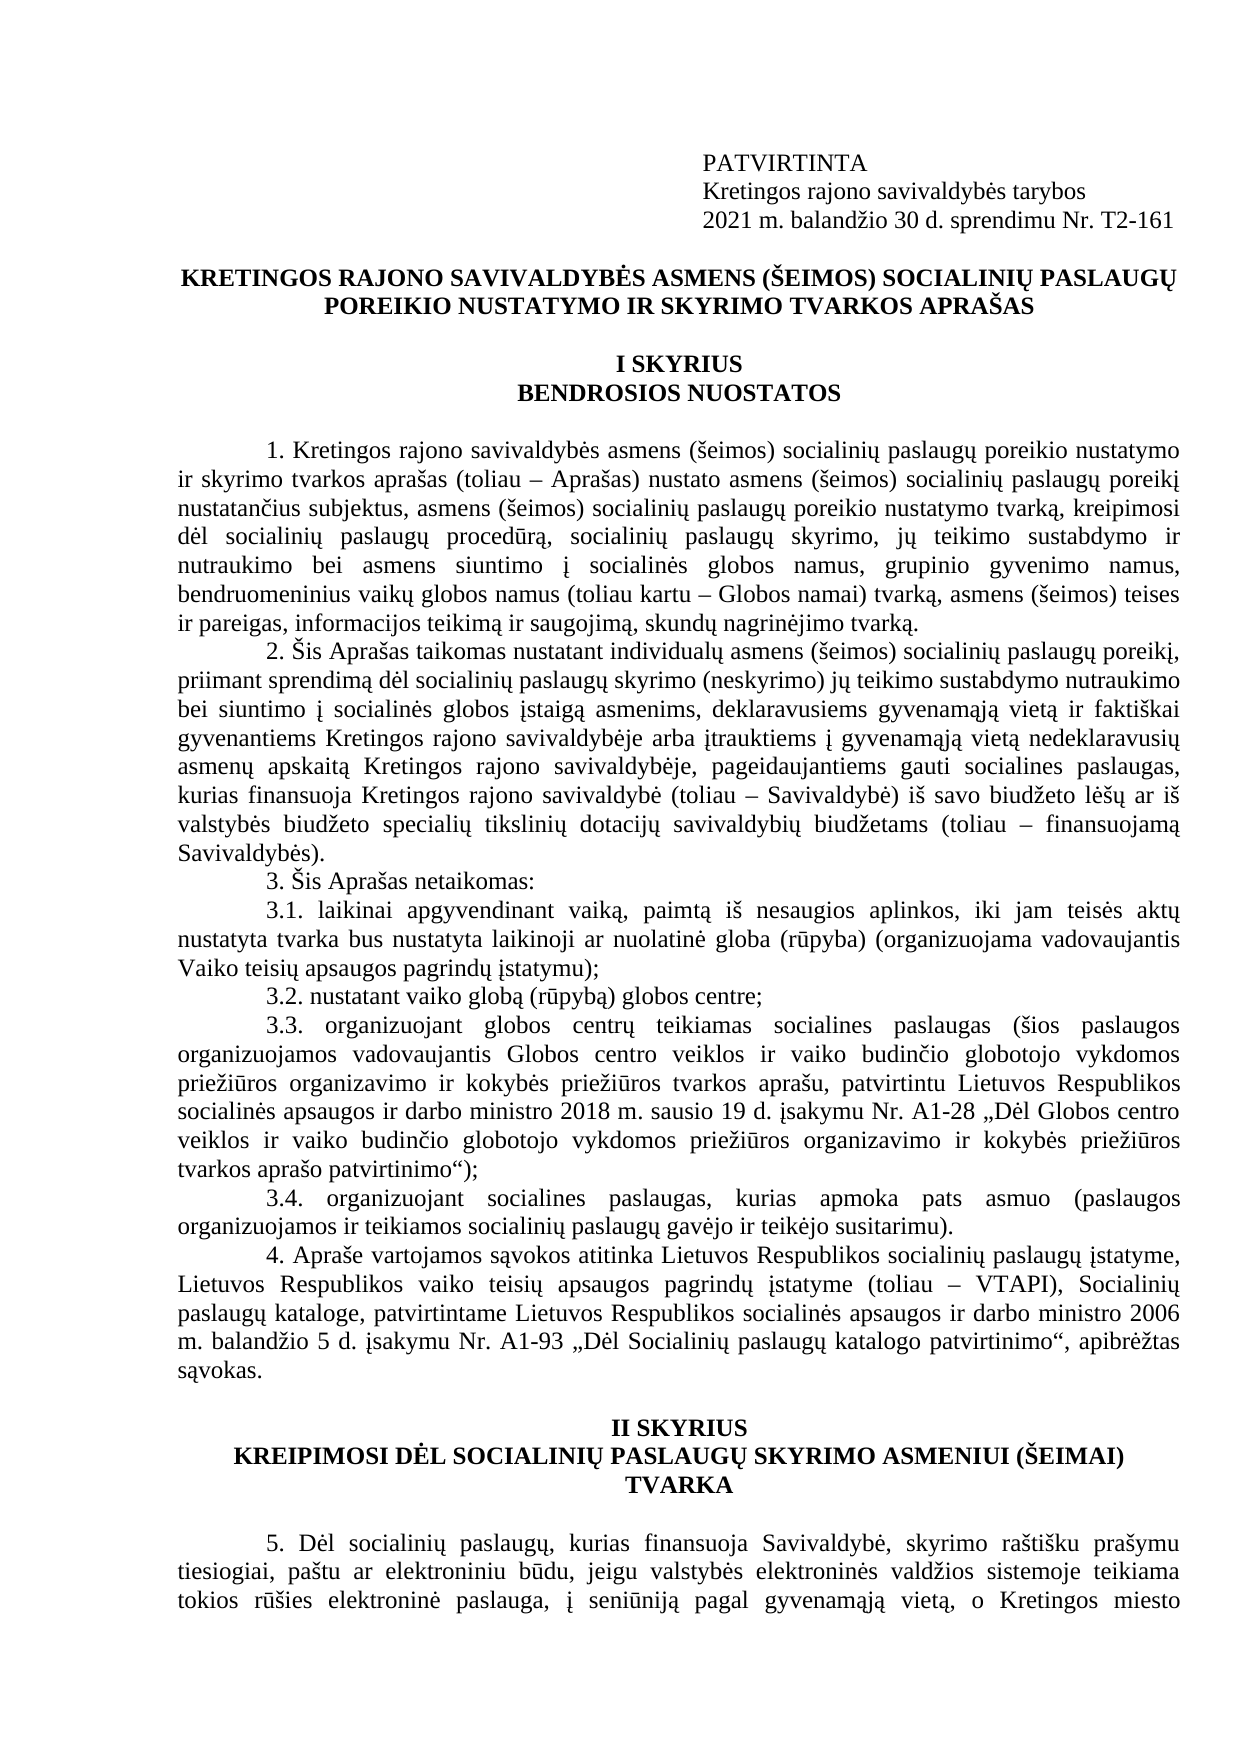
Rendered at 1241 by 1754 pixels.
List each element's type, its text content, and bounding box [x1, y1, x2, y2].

text KRETINGOS RAJONO SAVIVALDYBĖS ASMENS (ŠEIMOS) SOCIALINIŲ PASLAUGŲ POREIKIO NUSTATYMO IR SKYRIMO TVARKOS APRAŠAS [177, 263, 1181, 320]
text 3.1. laikinai apgyvendinant vaiką, paimtą iš nesaugios aplinkos, iki jam teisės aktų nustatyta tvarka bus nustatyta laikinoji ar nuolatinė globa (rūpyba) (organizuojama vadovaujantis Vaiko teisių apsaugos pagrindų įstatymu); [177, 895, 1181, 981]
text 2021 m. balandžio 30 d. sprendimu Nr. T2-161 [702, 205, 1181, 234]
text 3.4. organizuojant socialines paslaugas, kurias apmoka pats asmuo (paslaugos organizuojamos ir teikiamos socialinių paslaugų gavėjo ir teikėjo susitarimu). [177, 1183, 1181, 1240]
text KREIPIMOSI DĖL SOCIALINIŲ PASLAUGŲ SKYRIMO ASMENIUI (ŠEIMAI) TVARKA [177, 1441, 1181, 1499]
text 3. Šis Aprašas netaikomas: [177, 866, 1181, 895]
text 3.2. nustatant vaiko globą (rūpybą) globos centre; [177, 981, 1181, 1010]
text 1. Kretingos rajono savivaldybės asmens (šeimos) socialinių paslaugų poreikio nustatymo ir skyrimo tvarkos aprašas (toliau – Aprašas) nustato asmens (šeimos) socialinių paslaugų poreikį nustatančius subjektus, asmens (šeimos) socialinių paslaugų poreikio nustatymo tvarką, kreipimosi dėl socialinių paslaugų procedūrą, socialinių paslaugų skyrimo, jų teikimo sustabdymo ir nutraukimo bei asmens siuntimo į socialinės globos namus, grupinio gyvenimo namus, bendruomeninius vaikų globos namus (toliau kartu – Globos namai) tvarką, asmens (šeimos) teises ir pareigas, informacijos teikimą ir saugojimą, skundų nagrinėjimo tvarką. [177, 435, 1181, 636]
text 4. Apraše vartojamos sąvokos atitinka Lietuvos Respublikos socialinių paslaugų įstatyme, Lietuvos Respublikos vaiko teisių apsaugos pagrindų įstatyme (toliau – VTAPI), Socialinių paslaugų kataloge, patvirtintame Lietuvos Respublikos socialinės apsaugos ir darbo ministro 2006 m. balandžio 5 d. įsakymu Nr. A1-93 „Dėl Socialinių paslaugų katalogo patvirtinimo“, apibrėžtas sąvokas. [177, 1240, 1181, 1384]
text BENDROSIOS NUOSTATOS [177, 378, 1181, 406]
text Kretingos rajono savivaldybės tarybos [702, 176, 1181, 205]
text PATVIRTINTA [702, 148, 1181, 176]
text 3.3. organizuojant globos centrų teikiamas socialines paslaugas (šios paslaugos organizuojamos vadovaujantis Globos centro veiklos ir vaiko budinčio globotojo vykdomos priežiūros organizavimo ir kokybės priežiūros tvarkos aprašu, patvirtintu Lietuvos Respublikos socialinės apsaugos ir darbo ministro 2018 m. sausio 19 d. įsakymu Nr. A1-28 „Dėl Globos centro veiklos ir vaiko budinčio globotojo vykdomos priežiūros organizavimo ir kokybės priežiūros tvarkos aprašo patvirtinimo“); [177, 1010, 1181, 1183]
text 5. Dėl socialinių paslaugų, kurias finansuoja Savivaldybė, skyrimo raštišku prašymu tiesiogiai, paštu ar elektroniniu būdu, jeigu valstybės elektroninės valdžios sistemoje teikiama tokios rūšies elektroninė paslauga, į seniūniją pagal gyvenamąją vietą, o Kretingos miesto [177, 1528, 1181, 1614]
text II SKYRIUS [177, 1413, 1181, 1441]
text I SKYRIUS [177, 349, 1181, 378]
text 2. Šis Aprašas taikomas nustatant individualų asmens (šeimos) socialinių paslaugų poreikį, priimant sprendimą dėl socialinių paslaugų skyrimo (neskyrimo) jų teikimo sustabdymo nutraukimo bei siuntimo į socialinės globos įstaigą asmenims, deklaravusiems gyvenamąją vietą ir faktiškai gyvenantiems Kretingos rajono savivaldybėje arba įtrauktiems į gyvenamąją vietą nedeklaravusių asmenų apskaitą Kretingos rajono savivaldybėje, pageidaujantiems gauti socialines paslaugas, kurias finansuoja Kretingos rajono savivaldybė (toliau – Savivaldybė) iš savo biudžeto lėšų ar iš valstybės biudžeto specialių tikslinių dotacijų savivaldybių biudžetams (toliau – finansuojamą Savivaldybės). [177, 636, 1181, 866]
